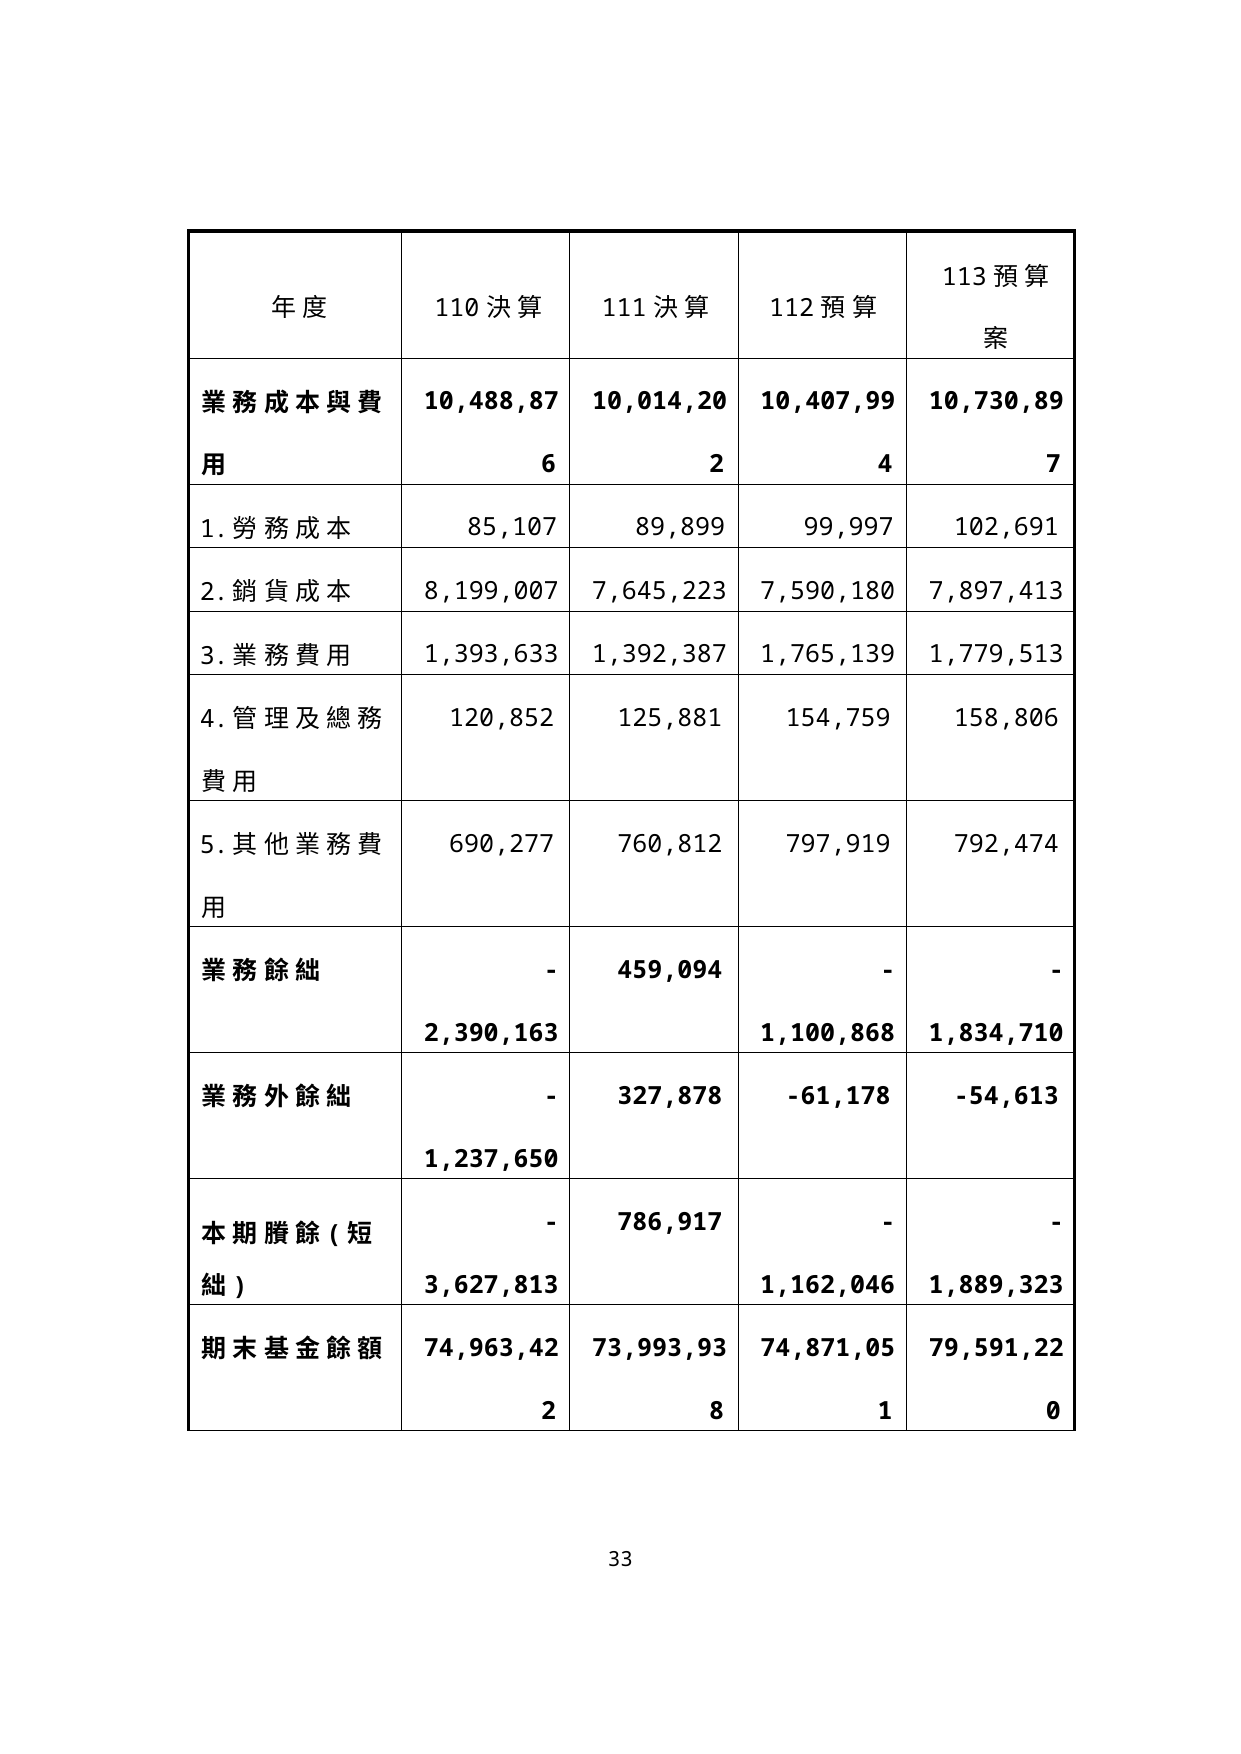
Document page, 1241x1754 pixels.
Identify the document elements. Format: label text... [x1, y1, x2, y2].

table_header 年度 [190, 233, 401, 357]
table_cell 1,392,387 [570, 612, 738, 674]
table_cell -54,613 [907, 1053, 1073, 1178]
table_cell 760,812 [570, 801, 738, 926]
table_cell 3.業務費用 [190, 612, 401, 674]
table_cell -1,889,323 [907, 1179, 1073, 1304]
table_cell 85,107 [402, 485, 569, 547]
table_header 112預算 [739, 233, 906, 357]
table_cell -2,390,163 [402, 927, 569, 1052]
table_header 110決算 [402, 233, 569, 357]
table_cell -1,237,650 [402, 1053, 569, 1178]
table_cell 1,393,633 [402, 612, 569, 674]
table_cell 120,852 [402, 675, 569, 800]
table_cell 89,899 [570, 485, 738, 547]
table_cell 10,014,202 [570, 359, 738, 483]
table_cell 業務餘絀 [190, 927, 401, 1052]
table_cell 5.其他業務費用 [190, 801, 401, 926]
table_cell 業務外餘絀 [190, 1053, 401, 1178]
table_cell 期末基金餘額 [190, 1305, 401, 1430]
table_cell -61,178 [739, 1053, 906, 1178]
table_cell -1,162,046 [739, 1179, 906, 1304]
table_cell 1,779,513 [907, 612, 1073, 674]
table_cell 7,897,413 [907, 548, 1073, 611]
table_cell 7,590,180 [739, 548, 906, 611]
table_cell 79,591,220 [907, 1305, 1073, 1430]
table_cell 業務成本與費用 [190, 359, 401, 483]
table_cell 1,765,139 [739, 612, 906, 674]
table_cell 459,094 [570, 927, 738, 1052]
table_cell 10,488,876 [402, 359, 569, 483]
table_cell 74,871,051 [739, 1305, 906, 1430]
table_cell 1.勞務成本 [190, 485, 401, 547]
table_cell 125,881 [570, 675, 738, 800]
table_cell 792,474 [907, 801, 1073, 926]
table_cell 2.銷貨成本 [190, 548, 401, 611]
table_cell 73,993,938 [570, 1305, 738, 1430]
table_cell 8,199,007 [402, 548, 569, 611]
table_cell 99,997 [739, 485, 906, 547]
table_cell 10,730,897 [907, 359, 1073, 483]
table_cell -1,100,868 [739, 927, 906, 1052]
table_cell 327,878 [570, 1053, 738, 1178]
table_cell -3,627,813 [402, 1179, 569, 1304]
table_header 113預算案 [907, 233, 1073, 357]
table_cell 786,917 [570, 1179, 738, 1304]
table_cell 102,691 [907, 485, 1073, 547]
table_cell 797,919 [739, 801, 906, 926]
table_cell 158,806 [907, 675, 1073, 800]
table_cell 4.管理及總務費用 [190, 675, 401, 800]
table_cell -1,834,710 [907, 927, 1073, 1052]
table_cell 7,645,223 [570, 548, 738, 611]
table_cell 74,963,422 [402, 1305, 569, 1430]
table_cell 690,277 [402, 801, 569, 926]
table_cell 本期賸餘(短絀) [190, 1179, 401, 1304]
table_cell 154,759 [739, 675, 906, 800]
table_header 111決算 [570, 233, 738, 357]
table_cell 10,407,994 [739, 359, 906, 483]
